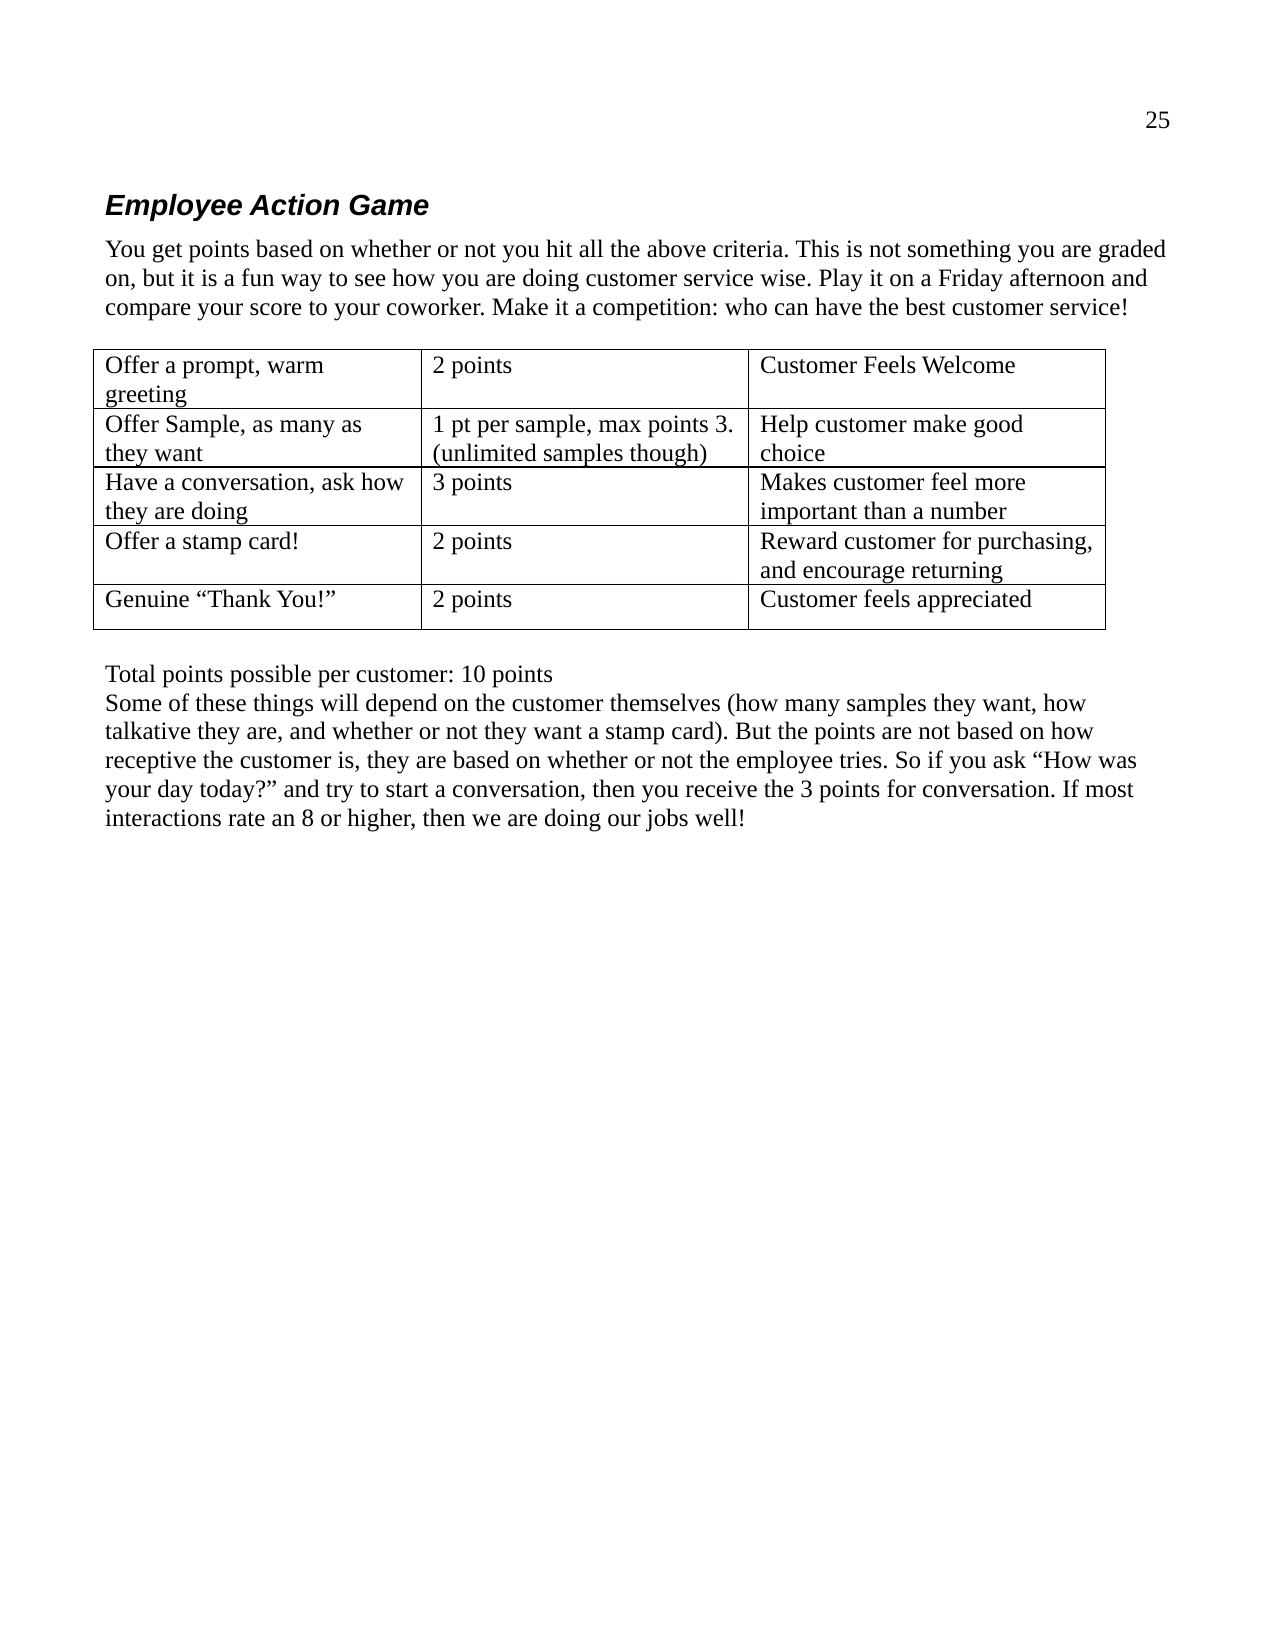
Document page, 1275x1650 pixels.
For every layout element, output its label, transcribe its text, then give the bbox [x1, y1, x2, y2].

table_header 2 points [422, 350, 748, 408]
table_cell 2 points [422, 526, 748, 583]
table_cell Help customer make good choice [749, 409, 1105, 466]
table_cell Customer feels appreciated [749, 585, 1105, 629]
subtitle Employee Action Game [105, 188, 1170, 222]
table_cell Offer Sample, as many as they want [94, 409, 421, 466]
table_cell Makes customer feel more important than a number [749, 468, 1105, 525]
text You get points based on whether or not you hit all the above criteria. This is not something you are graded on, but it is a fun way to see how you are doing customer service wise. Play it on a Friday afternoon and compare your score to your coworker. Make it a competition: who can have the best customer service! [105, 234, 1170, 321]
table_cell Offer a stamp card! [94, 526, 421, 583]
table_cell 3 points [422, 468, 748, 525]
table_cell Reward customer for purchasing, and encourage returning [749, 526, 1105, 583]
table_header Offer a prompt, warm greeting [94, 350, 421, 408]
table_cell Genuine “Thank You!” [94, 585, 421, 629]
table_header Customer Feels Welcome [749, 350, 1105, 408]
text Total points possible per customer: 10 points [105, 659, 1170, 688]
table_cell 2 points [422, 585, 748, 629]
table_cell 1 pt per sample, max points 3. (unlimited samples though) [422, 409, 748, 466]
table_cell Have a conversation, ask how they are doing [94, 468, 421, 525]
text Some of these things will depend on the customer themselves (how many samples they want, how talkative they are, and whether or not they want a stamp card). But the points are not based on how receptive the customer is, they are based on whether or not the employee tries. So if you ask “How was your day today?” and try to start a conversation, then you receive the 3 points for conversation. If most interactions rate an 8 or higher, then we are doing our jobs well! [105, 688, 1170, 831]
